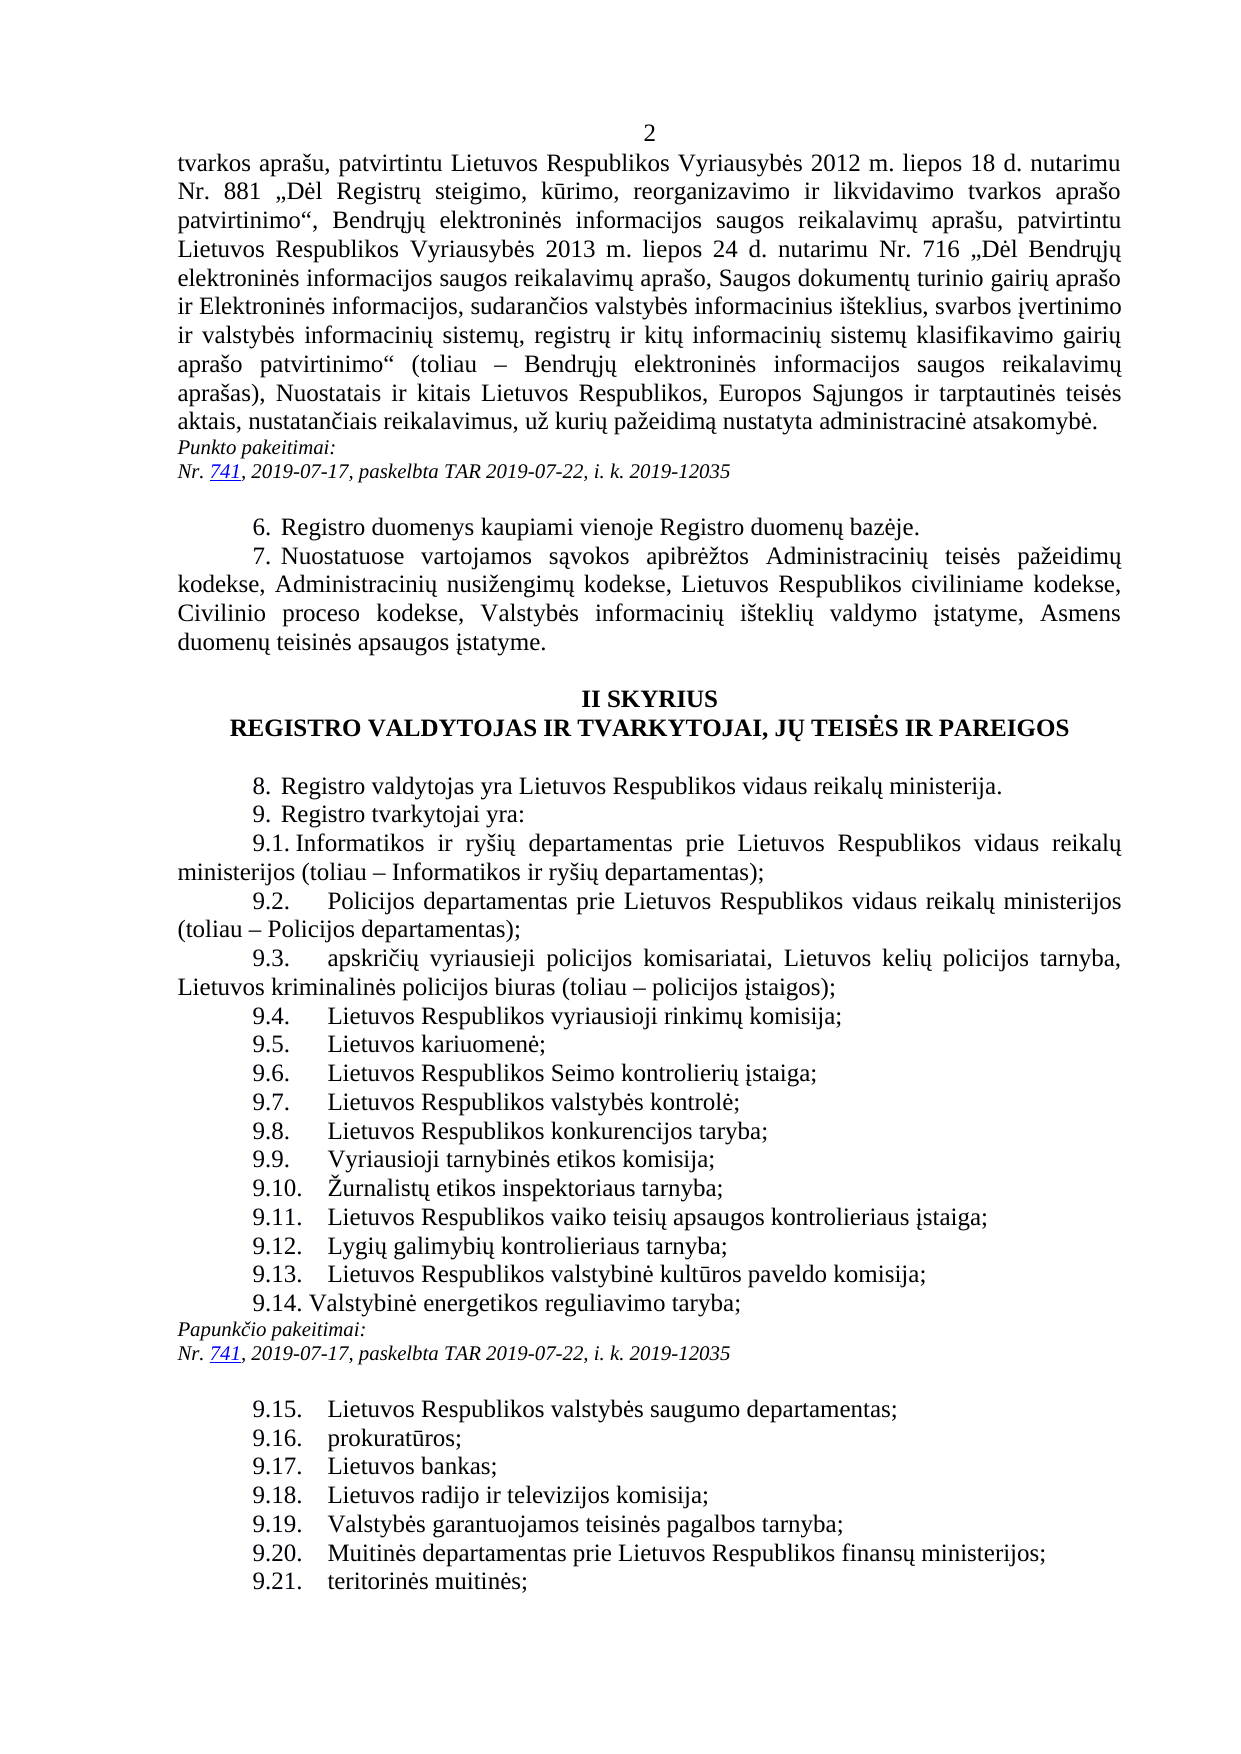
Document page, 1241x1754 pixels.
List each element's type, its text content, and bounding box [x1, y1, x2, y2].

text 9.10. Žurnalistų etikos inspektoriaus tarnyba; [177, 1173, 1122, 1202]
text 9.16. prokuratūros; [177, 1423, 1122, 1451]
text REGISTRO VALDYTOJAS IR TVARKYTOJAI, JŲ TEISĖS IR PAREIGOS [177, 713, 1122, 742]
text 9.20. Muitinės departamentas prie Lietuvos Respublikos finansų ministerijos; [177, 1538, 1122, 1566]
text 9.18. Lietuvos radijo ir televizijos komisija; [177, 1480, 1122, 1509]
text Nr. 741, 2019-07-17, paskelbta TAR 2019-07-22, i. k. 2019-12035 [177, 459, 1122, 483]
text 9.7. Lietuvos Respublikos valstybės kontrolė; [177, 1087, 1122, 1116]
text Nr. 741, 2019-07-17, paskelbta TAR 2019-07-22, i. k. 2019-12035 [177, 1341, 1122, 1365]
text 9.4. Lietuvos Respublikos vyriausioji rinkimų komisija; [177, 1001, 1122, 1029]
text Papunkčio pakeitimai: [177, 1317, 1122, 1341]
text 9.1. Informatikos ir ryšių departamentas prie Lietuvos Respublikos vidaus reikalų ministerijos (toliau – Informatikos ir ryšių departamentas); [177, 828, 1122, 886]
text 9.9. Vyriausioji tarnybinės etikos komisija; [177, 1144, 1122, 1173]
text 9.15. Lietuvos Respublikos valstybės saugumo departamentas; [177, 1394, 1122, 1423]
text 9.5. Lietuvos kariuomenė; [177, 1029, 1122, 1058]
text tvarkos aprašu, patvirtintu Lietuvos Respublikos Vyriausybės 2012 m. liepos 18 d. nutarimu Nr. 881 „Dėl Registrų steigimo, kūrimo, reorganizavimo ir likvidavimo tvarkos aprašo patvirtinimo“, Bendrųjų elektroninės informacijos saugos reikalavimų aprašu, patvirtintu Lietuvos Respublikos Vyriausybės 2013 m. liepos 24 d. nutarimu Nr. 716 „Dėl Bendrųjų elektroninės informacijos saugos reikalavimų aprašo, Saugos dokumentų turinio gairių aprašo ir Elektroninės informacijos, sudarančios valstybės informacinius išteklius, svarbos įvertinimo ir valstybės informacinių sistemų, registrų ir kitų informacinių sistemų klasifikavimo gairių aprašo patvirtinimo“ (toliau ‒ Bendrųjų elektroninės informacijos saugos reikalavimų aprašas), Nuostatais ir kitais Lietuvos Respublikos, Europos Sąjungos ir tarptautinės teisės aktais, nustatančiais reikalavimus, už kurių pažeidimą nustatyta administracinė atsakomybė. [177, 148, 1122, 435]
text 9.14. Valstybinė energetikos reguliavimo taryba; [177, 1288, 1122, 1317]
text Punkto pakeitimai: [177, 435, 1122, 459]
text 7. Nuostatuose vartojamos sąvokos apibrėžtos Administracinių teisės pažeidimų kodekse, Administracinių nusižengimų kodekse, Lietuvos Respublikos civiliniame kodekse, Civilinio proceso kodekse, Valstybės informacinių išteklių valdymo įstatyme, Asmens duomenų teisinės apsaugos įstatyme. [177, 541, 1122, 656]
text II SKYRIUS [177, 684, 1122, 713]
text 9.6. Lietuvos Respublikos Seimo kontrolierių įstaiga; [177, 1058, 1122, 1087]
text 9.21. teritorinės muitinės; [177, 1566, 1122, 1595]
text 8. Registro valdytojas yra Lietuvos Respublikos vidaus reikalų ministerija. [177, 771, 1122, 799]
text 9.8. Lietuvos Respublikos konkurencijos taryba; [177, 1116, 1122, 1144]
text 9.3. apskričių vyriausieji policijos komisariatai, Lietuvos kelių policijos tarnyba, Lietuvos kriminalinės policijos biuras (toliau – policijos įstaigos); [177, 943, 1122, 1001]
text 9.11. Lietuvos Respublikos vaiko teisių apsaugos kontrolieriaus įstaiga; [177, 1202, 1122, 1231]
text 9.17. Lietuvos bankas; [177, 1451, 1122, 1480]
text 9.12. Lygių galimybių kontrolieriaus tarnyba; [177, 1231, 1122, 1259]
text 9.19. Valstybės garantuojamos teisinės pagalbos tarnyba; [177, 1509, 1122, 1538]
text 9.13. Lietuvos Respublikos valstybinė kultūros paveldo komisija; [177, 1259, 1122, 1288]
text 6. Registro duomenys kaupiami vienoje Registro duomenų bazėje. [177, 512, 1122, 541]
text 9.2. Policijos departamentas prie Lietuvos Respublikos vidaus reikalų ministerijos (toliau – Policijos departamentas); [177, 886, 1122, 943]
text 9. Registro tvarkytojai yra: [177, 799, 1122, 828]
